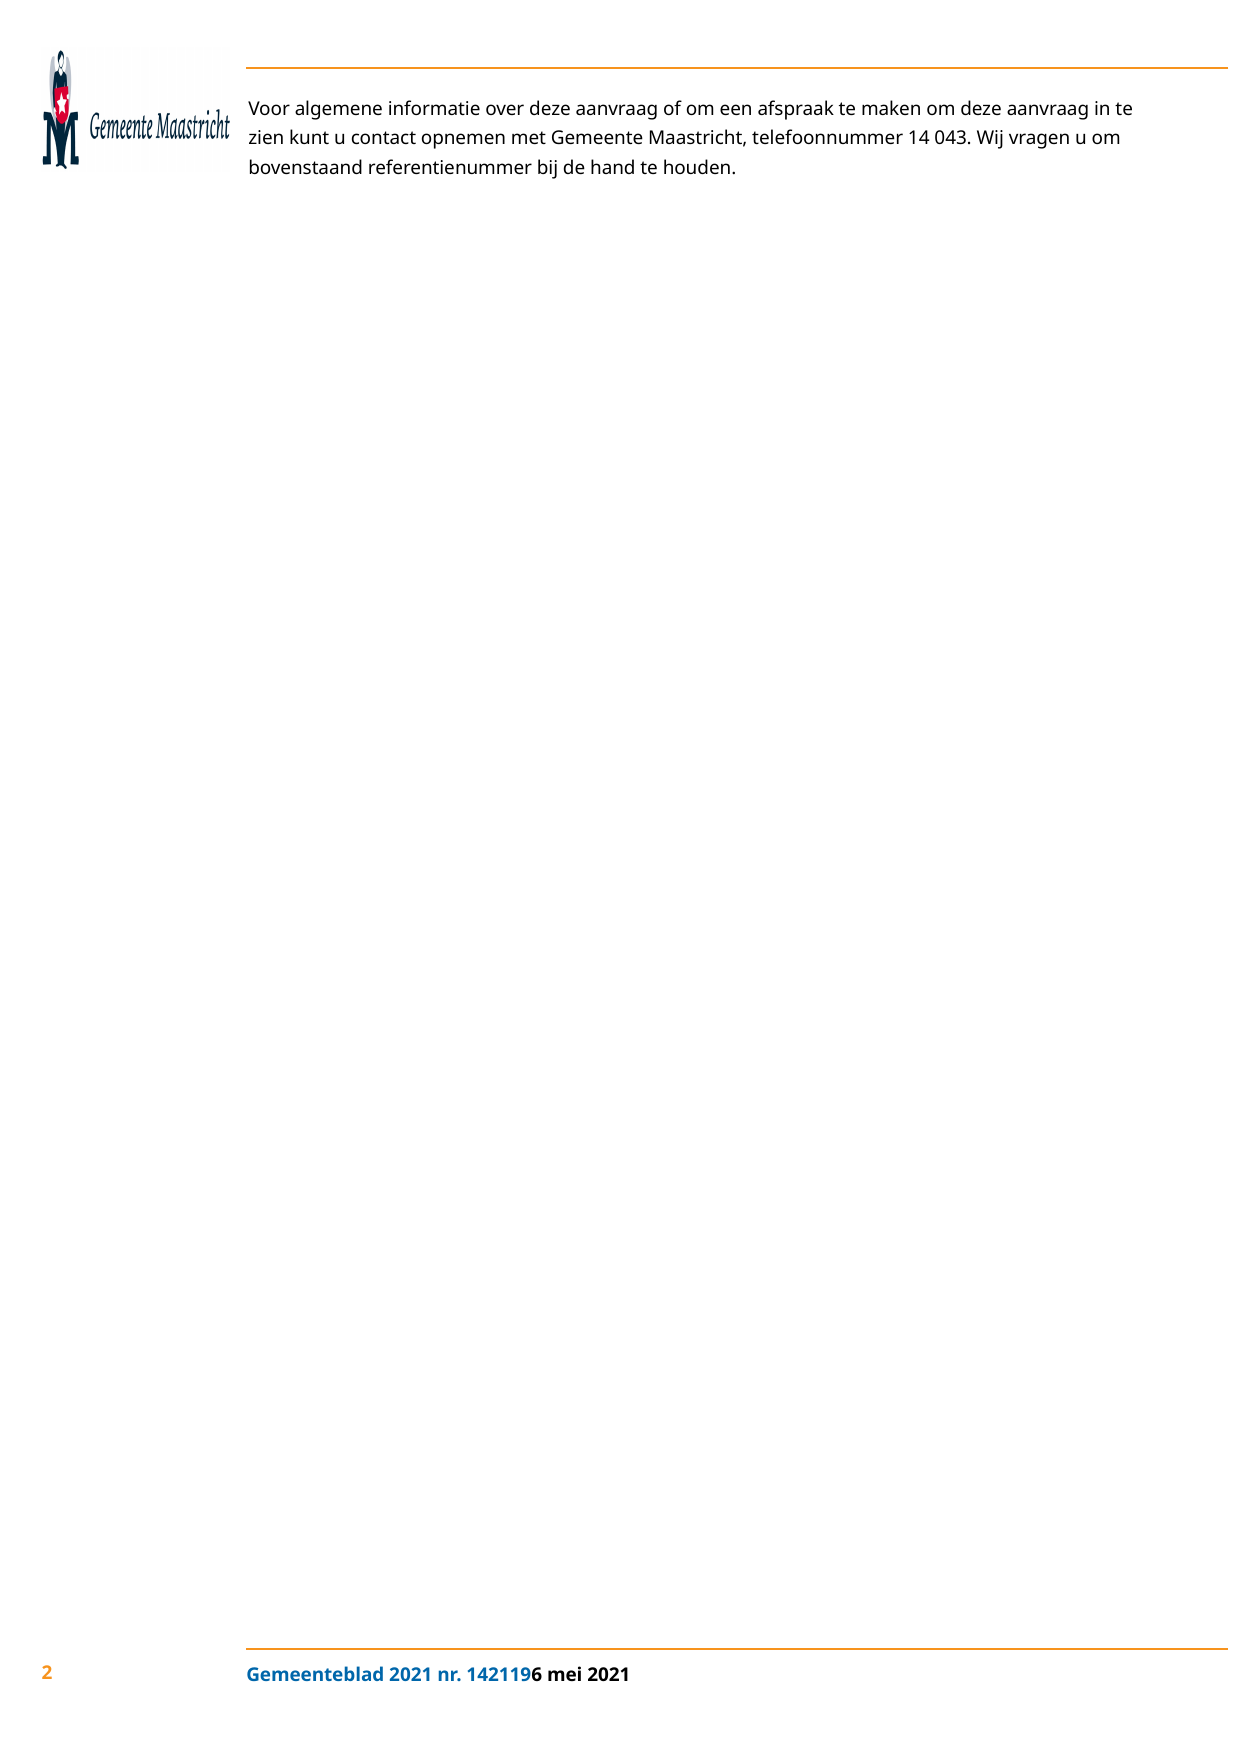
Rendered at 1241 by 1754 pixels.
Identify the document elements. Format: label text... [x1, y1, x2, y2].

text Voor algemene informatie over deze aanvraag of om een afspraak te maken om deze aanvraag in te zien kunt u contact opnemen met Gemeente Maastricht, telefoonnummer 14 043. Wij vragen u om bovenstaand referentienummer bij de hand te houden. [248, 95, 1152, 180]
picture [41, 47, 231, 172]
